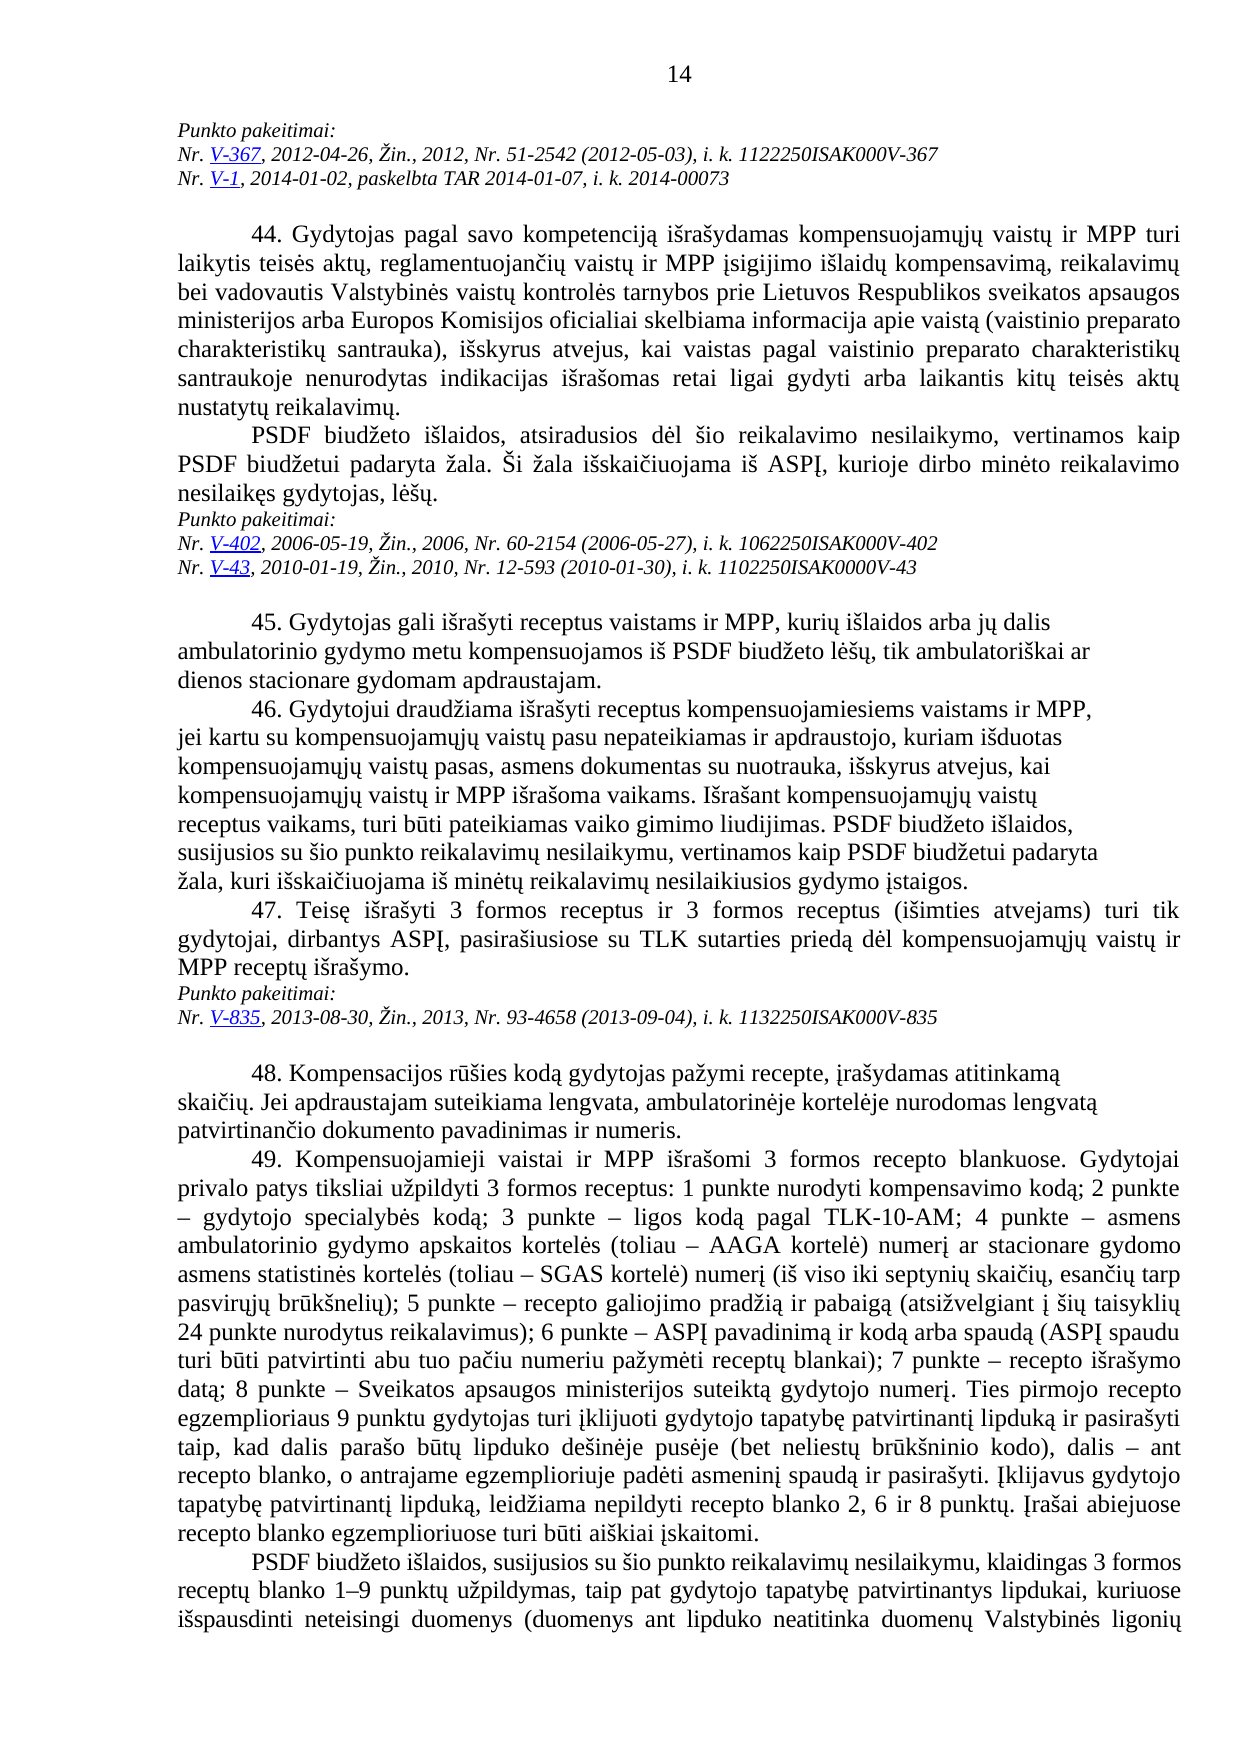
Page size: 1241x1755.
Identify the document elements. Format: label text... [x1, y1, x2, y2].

text 48. Kompensacijos rūšies kodą gydytojas pažymi recepte, įrašydamas atitinkamą skaičių. Jei apdraustajam suteikiama lengvata, ambulatorinėje kortelėje nurodomas lengvatą patvirtinančio dokumento pavadinimas ir numeris. [177, 1058, 1122, 1144]
text 44. Gydytojas pagal savo kompetenciją išrašydamas kompensuojamųjų vaistų ir MPP turi laikytis teisės aktų, reglamentuojančių vaistų ir MPP įsigijimo išlaidų kompensavimą, reikalavimų bei vadovautis Valstybinės vaistų kontrolės tarnybos prie Lietuvos Respublikos sveikatos apsaugos ministerijos arba Europos Komisijos oficialiai skelbiama informacija apie vaistą (vaistinio preparato charakteristikų santrauka), išskyrus atvejus, kai vaistas pagal vaistinio preparato charakteristikų santraukoje nenurodytas indikacijas išrašomas retai ligai gydyti arba laikantis kitų teisės aktų nustatytų reikalavimų. [177, 219, 1181, 420]
text Nr. V-1, 2014-01-02, paskelbta TAR 2014-01-07, i. k. 2014-00073 [177, 166, 1181, 190]
text Nr. V-835, 2013-08-30, Žin., 2013, Nr. 93-4658 (2013-09-04), i. k. 1132250ISAK000V-835 [177, 1005, 1181, 1029]
text PSDF biudžeto išlaidos, susijusios su šio punkto reikalavimų nesilaikymu, klaidingas 3 formos receptų blanko 1–9 punktų užpildymas, taip pat gydytojo tapatybę patvirtinantys lipdukai, kuriuose išspausdinti neteisingi duomenys (duomenys ant lipduko neatitinka duomenų Valstybinės ligonių [177, 1547, 1181, 1633]
text Punkto pakeitimai: [177, 981, 1181, 1005]
text Nr. V-43, 2010-01-19, Žin., 2010, Nr. 12-593 (2010-01-30), i. k. 1102250ISAK0000V-43 [177, 555, 1181, 579]
text 49. Kompensuojamieji vaistai ir MPP išrašomi 3 formos recepto blankuose. Gydytojai privalo patys tiksliai užpildyti 3 formos receptus: 1 punkte nurodyti kompensavimo kodą; 2 punkte – gydytojo specialybės kodą; 3 punkte – ligos kodą pagal TLK-10-AM; 4 punkte – asmens ambulatorinio gydymo apskaitos kortelės (toliau – AAGA kortelė) numerį ar stacionare gydomo asmens statistinės kortelės (toliau – SGAS kortelė) numerį (iš viso iki septynių skaičių, esančių tarp pasvirųjų brūkšnelių); 5 punkte – recepto galiojimo pradžią ir pabaigą (atsižvelgiant į šių taisyklių 24 punkte nurodytus reikalavimus); 6 punkte – ASPĮ pavadinimą ir kodą arba spaudą (ASPĮ spaudu turi būti patvirtinti abu tuo pačiu numeriu pažymėti receptų blankai); 7 punkte – recepto išrašymo datą; 8 punkte – Sveikatos apsaugos ministerijos suteiktą gydytojo numerį. Ties pirmojo recepto egzemplioriaus 9 punktu gydytojas turi įklijuoti gydytojo tapatybę patvirtinantį lipduką ir pasirašyti taip, kad dalis parašo būtų lipduko dešinėje pusėje (bet neliestų brūkšninio kodo), dalis – ant recepto blanko, o antrajame egzemplioriuje padėti asmeninį spaudą ir pasirašyti. Įklijavus gydytojo tapatybę patvirtinantį lipduką, leidžiama nepildyti recepto blanko 2, 6 ir 8 punktų. Įrašai abiejuose recepto blanko egzemplioriuose turi būti aiškiai įskaitomi. [177, 1144, 1181, 1547]
text Nr. V-402, 2006-05-19, Žin., 2006, Nr. 60-2154 (2006-05-27), i. k. 1062250ISAK000V-402 [177, 531, 1181, 555]
text Nr. V-367, 2012-04-26, Žin., 2012, Nr. 51-2542 (2012-05-03), i. k. 1122250ISAK000V-367 [177, 142, 1181, 166]
text 47. Teisę išrašyti 3 formos receptus ir 3 formos receptus (išimties atvejams) turi tik gydytojai, dirbantys ASPĮ, pasirašiusiose su TLK sutarties priedą dėl kompensuojamųjų vaistų ir MPP receptų išrašymo. [177, 895, 1181, 981]
text 45. Gydytojas gali išrašyti receptus vaistams ir MPP, kurių išlaidos arba jų dalis ambulatorinio gydymo metu kompensuojamos iš PSDF biudžeto lėšų, tik ambulatoriškai ar dienos stacionare gydomam apdraustajam. [177, 607, 1122, 694]
text Punkto pakeitimai: [177, 507, 1181, 531]
text PSDF biudžeto išlaidos, atsiradusios dėl šio reikalavimo nesilaikymo, vertinamos kaip PSDF biudžetui padaryta žala. Ši žala išskaičiuojama iš ASPĮ, kurioje dirbo minėto reikalavimo nesilaikęs gydytojas, lėšų. [177, 420, 1181, 507]
text Punkto pakeitimai: [177, 118, 1181, 142]
text 46. Gydytojui draudžiama išrašyti receptus kompensuojamiesiems vaistams ir MPP, jei kartu su kompensuojamųjų vaistų pasu nepateikiamas ir apdraustojo, kuriam išduotas kompensuojamųjų vaistų pasas, asmens dokumentas su nuotrauka, išskyrus atvejus, kai kompensuojamųjų vaistų ir MPP išrašoma vaikams. Išrašant kompensuojamųjų vaistų receptus vaikams, turi būti pateikiamas vaiko gimimo liudijimas. PSDF biudžeto išlaidos, susijusios su šio punkto reikalavimų nesilaikymu, vertinamos kaip PSDF biudžetui padaryta žala, kuri išskaičiuojama iš minėtų reikalavimų nesilaikiusios gydymo įstaigos. [177, 694, 1122, 895]
